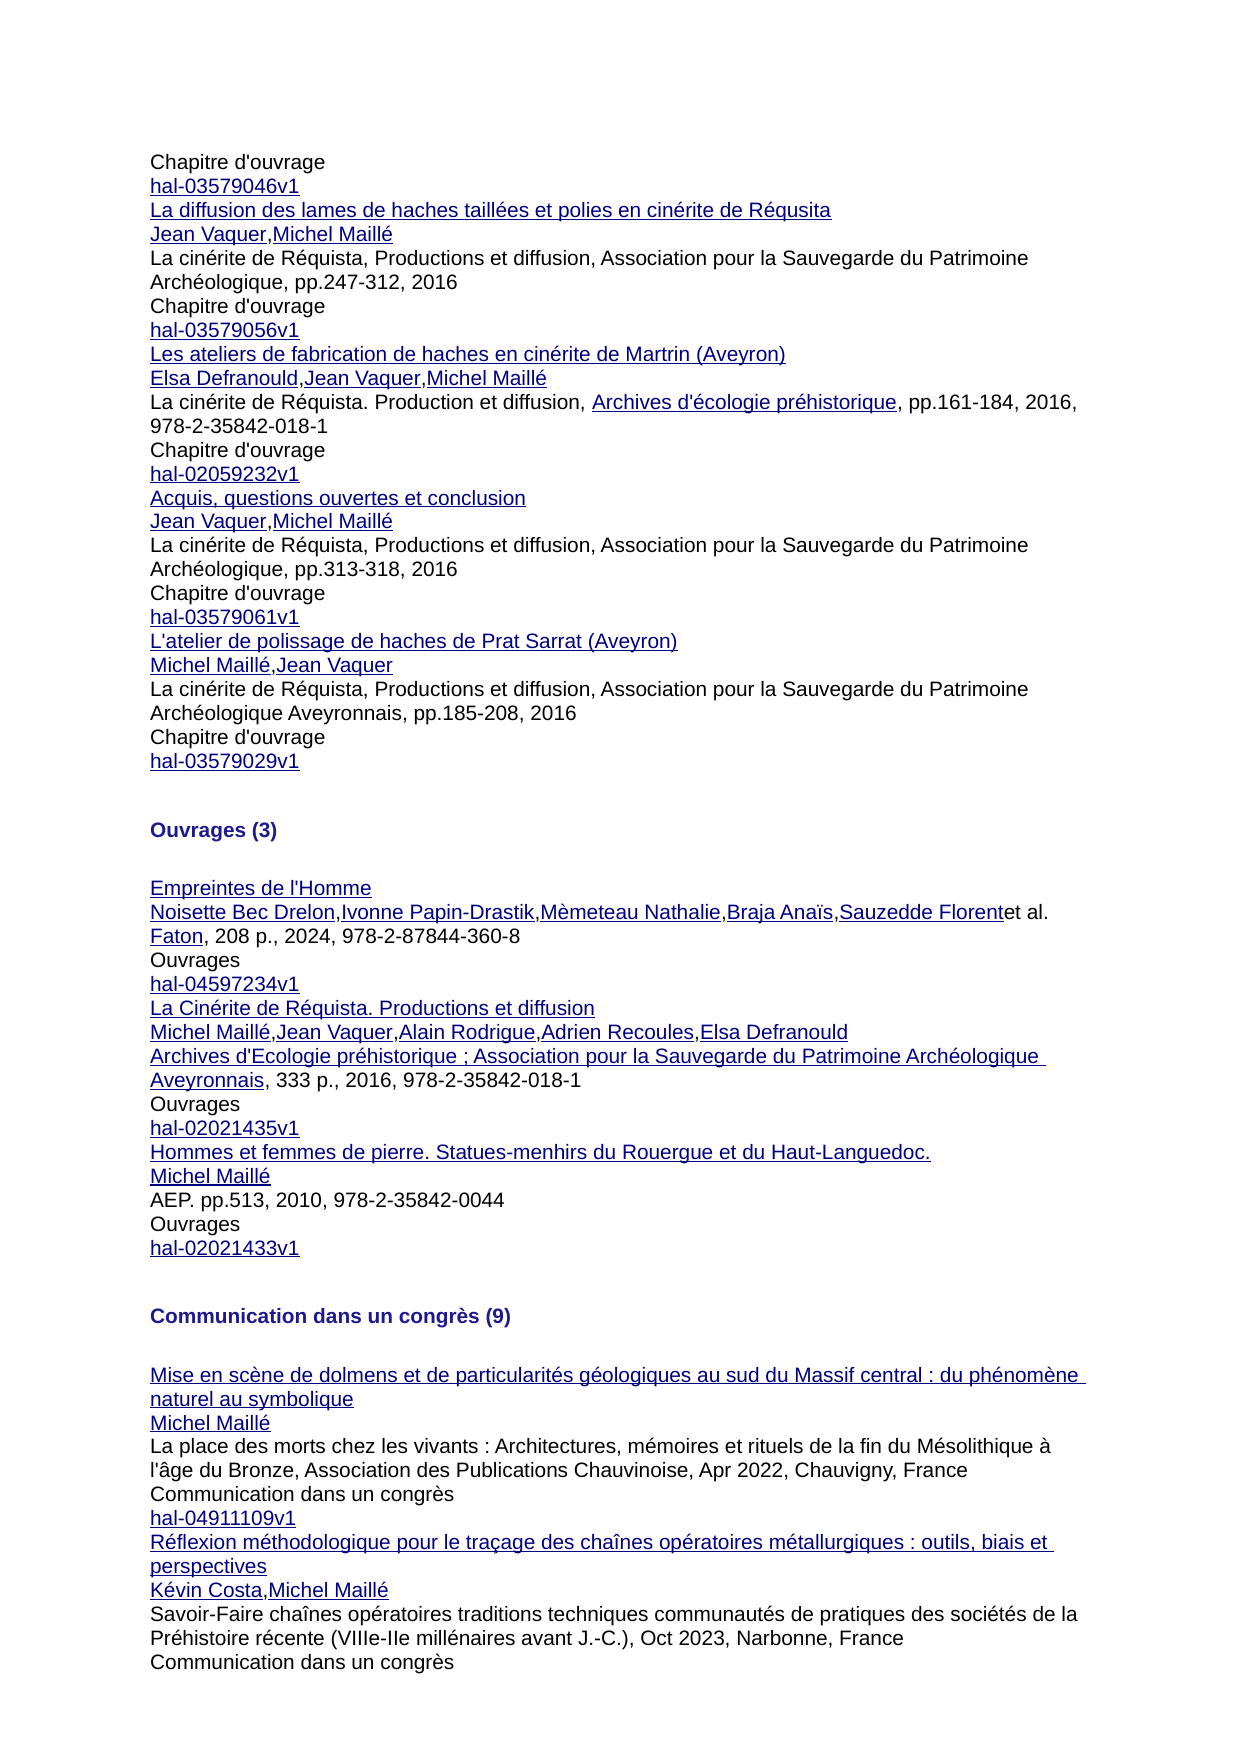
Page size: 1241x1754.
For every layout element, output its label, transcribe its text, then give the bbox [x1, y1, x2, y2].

table_cell Les ateliers de fabrication de haches en cinérite de Martrin (Aveyron) Elsa Defranould,Jean Vaquer,Michel Maillé La cinérite de Réquista. Production et diffusion, Archives d'écologie préhistorique, pp.161-184, 2016, 978-2-35842-018-1 Chapitre d'ouvrage hal-02059232v1 [150, 342, 1090, 485]
table_cell Réflexion méthodologique pour le traçage des chaînes opératoires métallurgiques : outils, biais et perspectives Kévin Costa,Michel Maillé Savoir-Faire chaînes opératoires traditions techniques communautés de pratiques des sociétés de la Préhistoire récente (VIIIe-IIe millénaires avant J.-C.), Oct 2023, Narbonne, France Communication dans un congrès [150, 1530, 1090, 1674]
table_cell La diffusion des lames de haches taillées et polies en cinérite de Réqusita Jean Vaquer,Michel Maillé La cinérite de Réquista, Productions et diffusion, Association pour la Sauvegarde du Patrimoine Archéologique, pp.247-312, 2016 Chapitre d'ouvrage hal-03579056v1 [150, 198, 1090, 342]
table_header Empreintes de l'Homme Noisette Bec Drelon,Ivonne Papin-Drastik,Mèmeteau Nathalie,Braja Anaïs,Sauzedde Florentet al. Faton, 208 p., 2024, 978-2-87844-360-8 Ouvrages hal-04597234v1 [150, 876, 1090, 996]
table_cell Hommes et femmes de pierre. Statues-menhirs du Rouergue et du Haut-Languedoc. Michel Maillé AEP. pp.513, 2010, 978-2-35842-0044 Ouvrages hal-02021433v1 [150, 1140, 1090, 1259]
table_header Mise en scène de dolmens et de particularités géologiques au sud du Massif central : du phénomène naturel au symbolique Michel Maillé La place des morts chez les vivants : Architectures, mémoires et rituels de la fin du Mésolithique à l'âge du Bronze, Association des Publications Chauvinoise, Apr 2022, Chauvigny, France Communication dans un congrès hal-04911109v1 [150, 1363, 1090, 1530]
table_cell Acquis, questions ouvertes et conclusion Jean Vaquer,Michel Maillé La cinérite de Réquista, Productions et diffusion, Association pour la Sauvegarde du Patrimoine Archéologique, pp.313-318, 2016 Chapitre d'ouvrage hal-03579061v1 [150, 485, 1090, 629]
subtitle Communication dans un congrès (9) [150, 1304, 1090, 1328]
table_cell La Cinérite de Réquista. Productions et diffusion Michel Maillé,Jean Vaquer,Alain Rodrigue,Adrien Recoules,Elsa Defranould Archives d'Ecologie préhistorique ; Association pour la Sauvegarde du Patrimoine Archéologique Aveyronnais, 333 p., 2016, 978-2-35842-018-1 Ouvrages hal-02021435v1 [150, 996, 1090, 1139]
table_cell L'atelier de polissage de haches de Prat Sarrat (Aveyron) Michel Maillé,Jean Vaquer La cinérite de Réquista, Productions et diffusion, Association pour la Sauvegarde du Patrimoine Archéologique Aveyronnais, pp.185-208, 2016 Chapitre d'ouvrage hal-03579029v1 [150, 629, 1090, 773]
subtitle Ouvrages (3) [150, 818, 1090, 842]
table_cell Chapitre d'ouvrage hal-03579046v1 [150, 150, 1090, 198]
